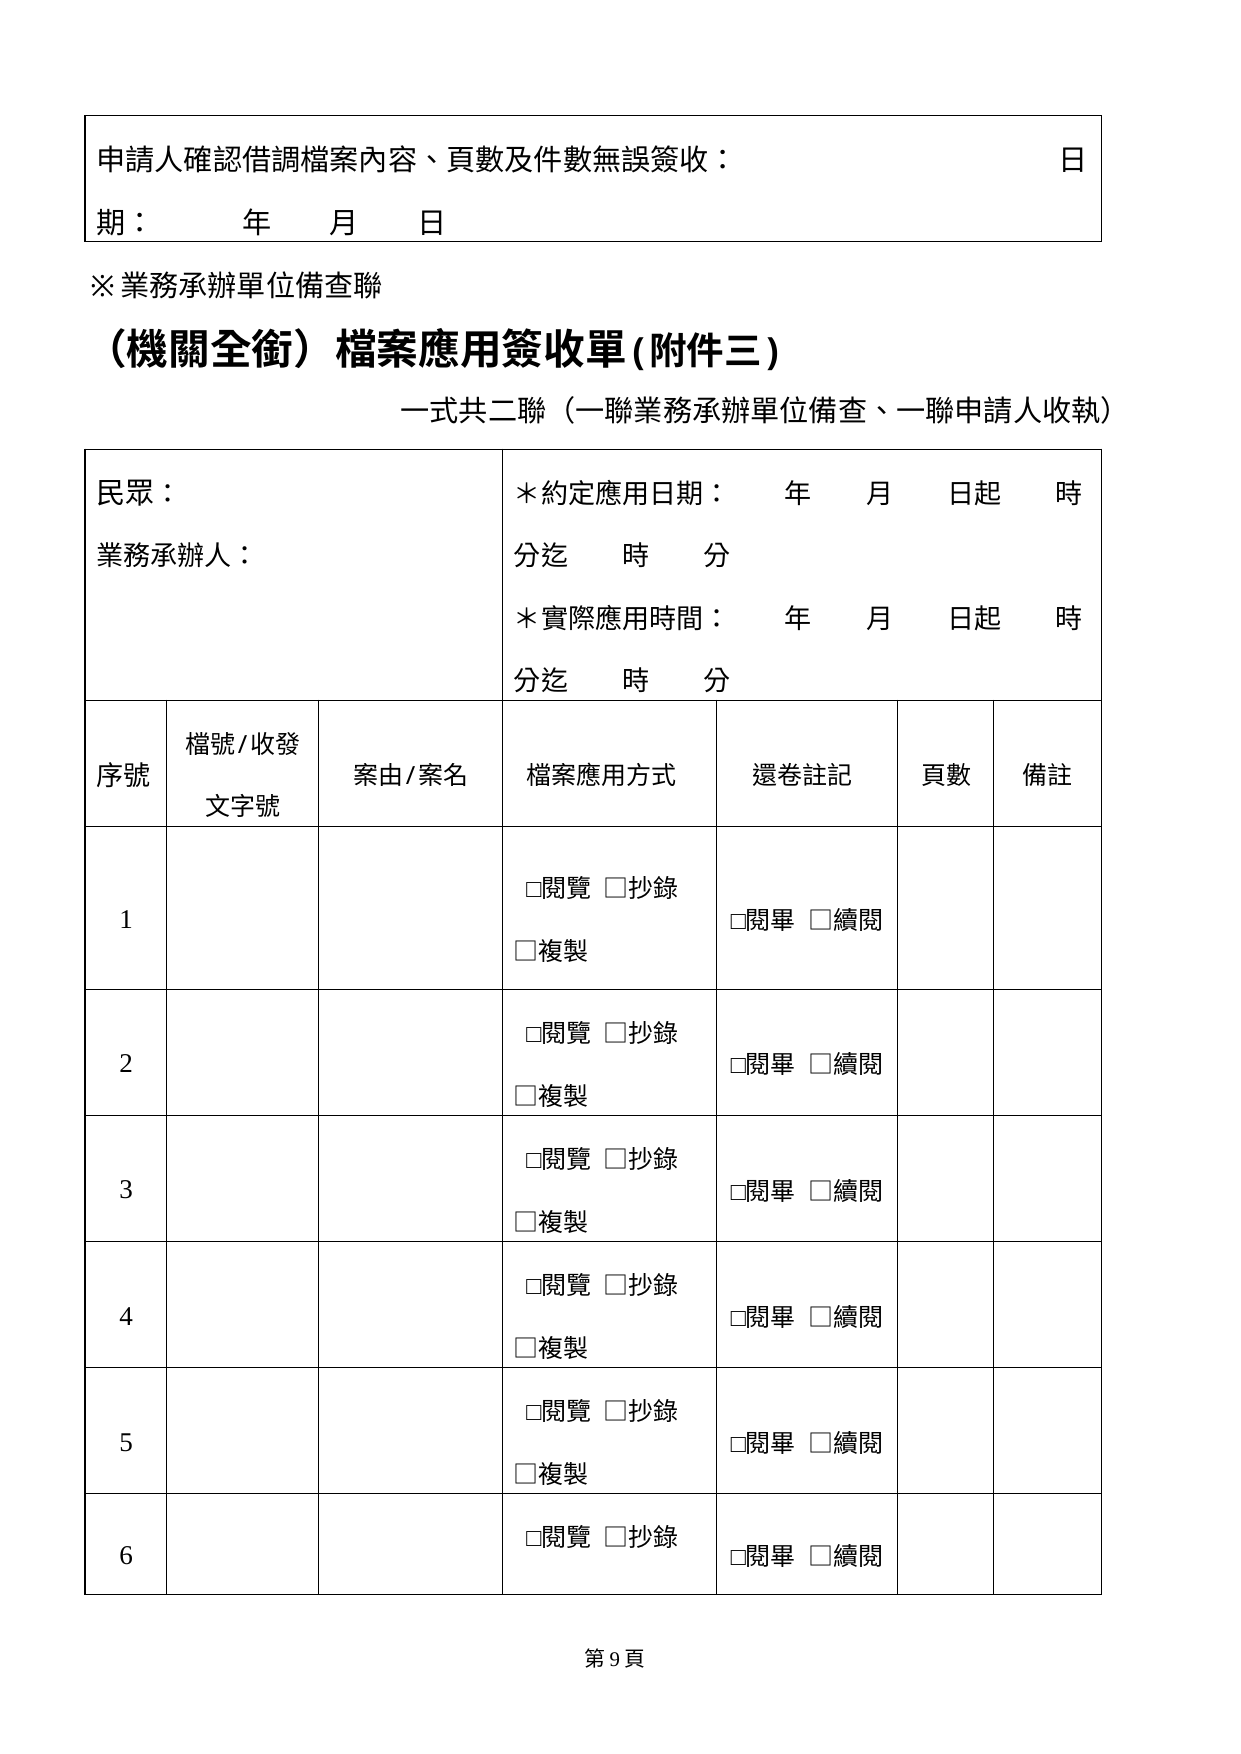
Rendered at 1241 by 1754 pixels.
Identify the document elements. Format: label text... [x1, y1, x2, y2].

table_cell [167, 1242, 318, 1367]
table_cell □閱畢 □續閱 [717, 827, 897, 989]
table_cell [994, 1368, 1101, 1493]
table_cell □閱畢 □續閱 [717, 1116, 897, 1241]
table_cell 頁數 [898, 701, 993, 826]
table_cell [898, 1116, 993, 1241]
table_cell [898, 990, 993, 1115]
table_cell □閱覽 □抄錄 [503, 1494, 716, 1594]
table_cell □閱畢 □續閱 [717, 1494, 897, 1594]
table_cell □閱覽 □抄錄 □複製 [503, 1368, 716, 1493]
table_cell [898, 1368, 993, 1493]
table_cell [994, 1242, 1101, 1367]
table_cell 檔案應用方式 [503, 701, 716, 826]
table_header 民眾： 業務承辦人： [86, 450, 502, 699]
table_cell [898, 1494, 993, 1594]
table_cell 案由/案名 [319, 701, 502, 826]
table_cell 2 [86, 990, 166, 1115]
table_cell [898, 1242, 993, 1367]
table_cell 檔號/收發文字號 [167, 701, 318, 826]
table_cell [898, 827, 993, 989]
table_cell □閱覽 □抄錄 □複製 [503, 1242, 716, 1367]
table_cell [319, 827, 502, 989]
table_cell 備註 [994, 701, 1101, 826]
table_cell □閱覽 □抄錄 □複製 [503, 990, 716, 1115]
table_cell 序號 [86, 701, 166, 826]
table_cell [994, 827, 1101, 989]
text （機關全銜）檔案應用簽收單(附件三) [85, 305, 1144, 367]
table_cell 5 [86, 1368, 166, 1493]
table_cell [167, 827, 318, 989]
table_cell 1 [86, 827, 166, 989]
table_cell [167, 990, 318, 1115]
table_cell 還卷註記 [717, 701, 897, 826]
table_cell □閱畢 □續閱 [717, 1368, 897, 1493]
table_cell 3 [86, 1116, 166, 1241]
table_cell [167, 1368, 318, 1493]
table_cell [319, 1116, 502, 1241]
table_cell [994, 990, 1101, 1115]
table_cell 申請人確認借調檔案內容、頁數及件數無誤簽收： 日期： 年 月 日 [86, 116, 1101, 241]
text ※業務承辦單位備查聯 [85, 242, 1144, 305]
table_cell □閱覽 □抄錄 □複製 [503, 1116, 716, 1241]
table_cell [319, 1242, 502, 1367]
table_cell □閱畢 □續閱 [717, 990, 897, 1115]
table_cell 4 [86, 1242, 166, 1367]
table_cell [319, 1494, 502, 1594]
table_cell □閱覽 □抄錄 □複製 [503, 827, 716, 989]
table_cell □閱畢 □續閱 [717, 1242, 897, 1367]
table_cell [319, 990, 502, 1115]
text 一式共二聯（一聯業務承辦單位備查、一聯申請人收執） [85, 367, 1129, 430]
table_cell [994, 1494, 1101, 1594]
table_cell [319, 1368, 502, 1493]
table_header ＊約定應用日期： 年 月 日起 時 分迄 時 分 ＊實際應用時間： 年 月 日起 時 分迄 時 分 [503, 450, 1101, 699]
table_cell [994, 1116, 1101, 1241]
table_cell 6 [86, 1494, 166, 1594]
table_cell [167, 1116, 318, 1241]
table_cell [167, 1494, 318, 1594]
